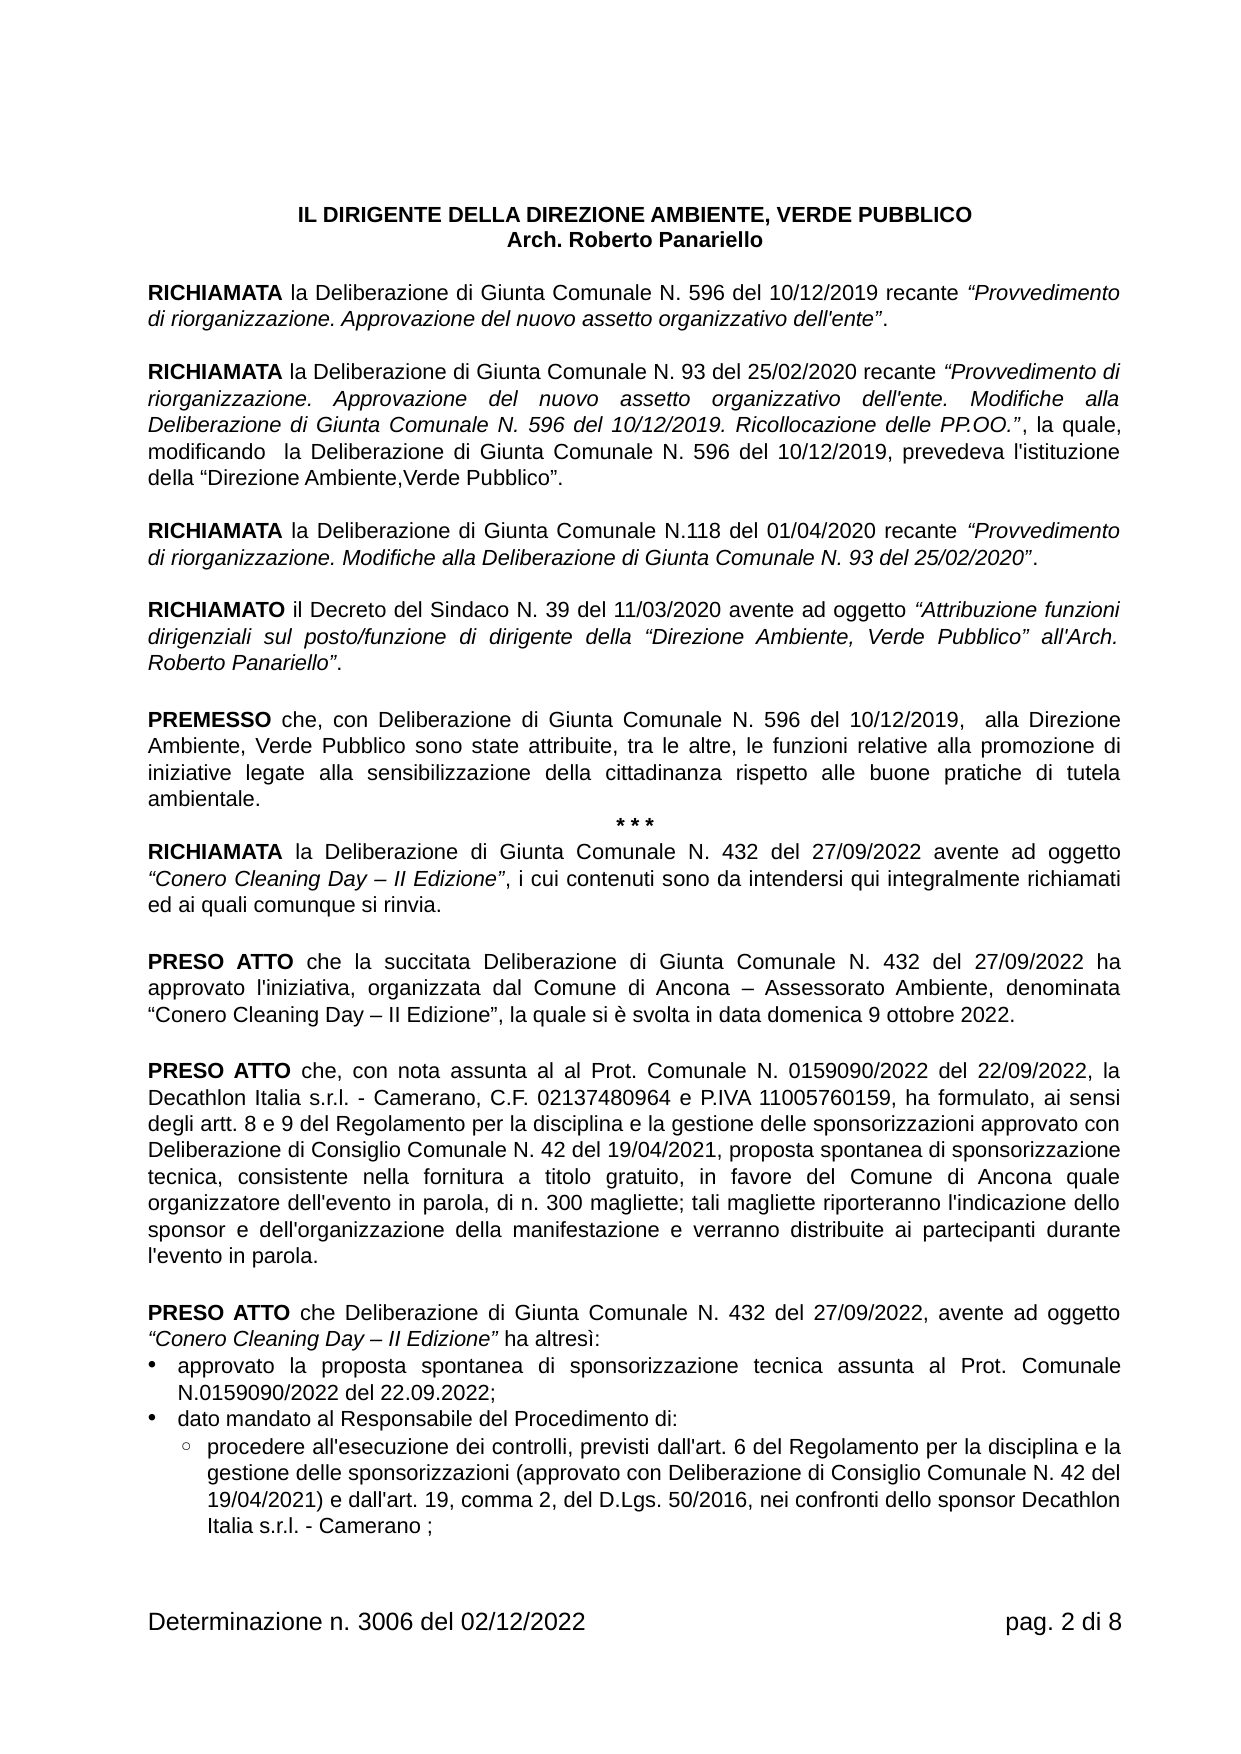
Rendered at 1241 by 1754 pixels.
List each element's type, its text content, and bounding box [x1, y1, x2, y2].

text PRESO ATTO che, con nota assunta al al Prot. Comunale N. 0159090/2022 del 22/09/2022, la Decathlon Italia s.r.l. - Camerano, C.F. 02137480964 e P.IVA 11005760159, ha formulato, ai sensi degli artt. 8 e 9 del Regolamento per la disciplina e la gestione delle sponsorizzazioni approvato con Deliberazione di Consiglio Comunale N. 42 del 19/04/2021, proposta spontanea di sponsorizzazione tecnica, consistente nella fornitura a titolo gratuito, in favore del Comune di Ancona quale organizzatore dell'evento in parola, di n. 300 magliette; tali magliette riporteranno l'indicazione dello sponsor e dell'organizzazione della manifestazione e verranno distribuite ai partecipanti durante l'evento in parola. [148, 1058, 1122, 1268]
text RICHIAMATO il Decreto del Sindaco N. 39 del 11/03/2020 avente ad oggetto “Attribuzione funzioni dirigenziali sul posto/funzione di dirigente della “Direzione Ambiente, Verde Pubblico” all'Arch. Roberto Panariello”. [148, 597, 1122, 675]
list procedere all'esecuzione dei controlli, previsti dall'art. 6 del Regolamento per la disciplina e la gestione delle sponsorizzazioni (approvato con Deliberazione di Consiglio Comunale N. 42 del 19/04/2021) e dall'art. 19, comma 2, del D.Lgs. 50/2016, nei confronti dello sponsor Decathlon Italia s.r.l. - Camerano ; [177, 1433, 1122, 1538]
text Arch. Roberto Panariello [148, 227, 1122, 252]
text PRESO ATTO che Deliberazione di Giunta Comunale N. 432 del 27/09/2022, avente ad oggetto “Conero Cleaning Day – II Edizione” ha altresì: [148, 1300, 1122, 1351]
text * * * [148, 813, 1122, 838]
text RICHIAMATA la Deliberazione di Giunta Comunale N. 93 del 25/02/2020 recante “Provvedimento di riorganizzazione. Approvazione del nuovo assetto organizzativo dell'ente. Modifiche alla Deliberazione di Giunta Comunale N. 596 del 10/12/2019. Ricollocazione delle PP.OO.”, la quale, modificando la Deliberazione di Giunta Comunale N. 596 del 10/12/2019, prevedeva l'istituzione della “Direzione Ambiente,Verde Pubblico”. [148, 359, 1122, 490]
text RICHIAMATA la Deliberazione di Giunta Comunale N. 596 del 10/12/2019 recante “Provvedimento di riorganizzazione. Approvazione del nuovo assetto organizzativo dell'ente”. [148, 280, 1122, 331]
text PRESO ATTO che la succitata Deliberazione di Giunta Comunale N. 432 del 27/09/2022 ha approvato l'iniziativa, organizzata dal Comune di Ancona – Assessorato Ambiente, denominata “Conero Cleaning Day – II Edizione”, la quale si è svolta in data domenica 9 ottobre 2022. [148, 948, 1122, 1027]
text RICHIAMATA la Deliberazione di Giunta Comunale N.118 del 01/04/2020 recante “Provvedimento di riorganizzazione. Modifiche alla Deliberazione di Giunta Comunale N. 93 del 25/02/2020”. [148, 518, 1122, 569]
text RICHIAMATA la Deliberazione di Giunta Comunale N. 432 del 27/09/2022 avente ad oggetto “Conero Cleaning Day – II Edizione”, i cui contenuti sono da intendersi qui integralmente richiamati ed ai quali comunque si rinvia. [148, 839, 1122, 917]
list approvato la proposta spontanea di sponsorizzazione tecnica assunta al Prot. Comunale N.0159090/2022 del 22.09.2022; [148, 1353, 1122, 1405]
list dato mandato al Responsabile del Procedimento di: [148, 1406, 1122, 1432]
text IL DIRIGENTE DELLA DIREZIONE AMBIENTE, VERDE PUBBLICO [148, 176, 1122, 227]
text PREMESSO che, con Deliberazione di Giunta Comunale N. 596 del 10/12/2019, alla Direzione Ambiente, Verde Pubblico sono state attribuite, tra le altre, le funzioni relative alla promozione di iniziative legate alla sensibilizzazione della cittadinanza rispetto alle buone pratiche di tutela ambientale. [148, 707, 1122, 811]
